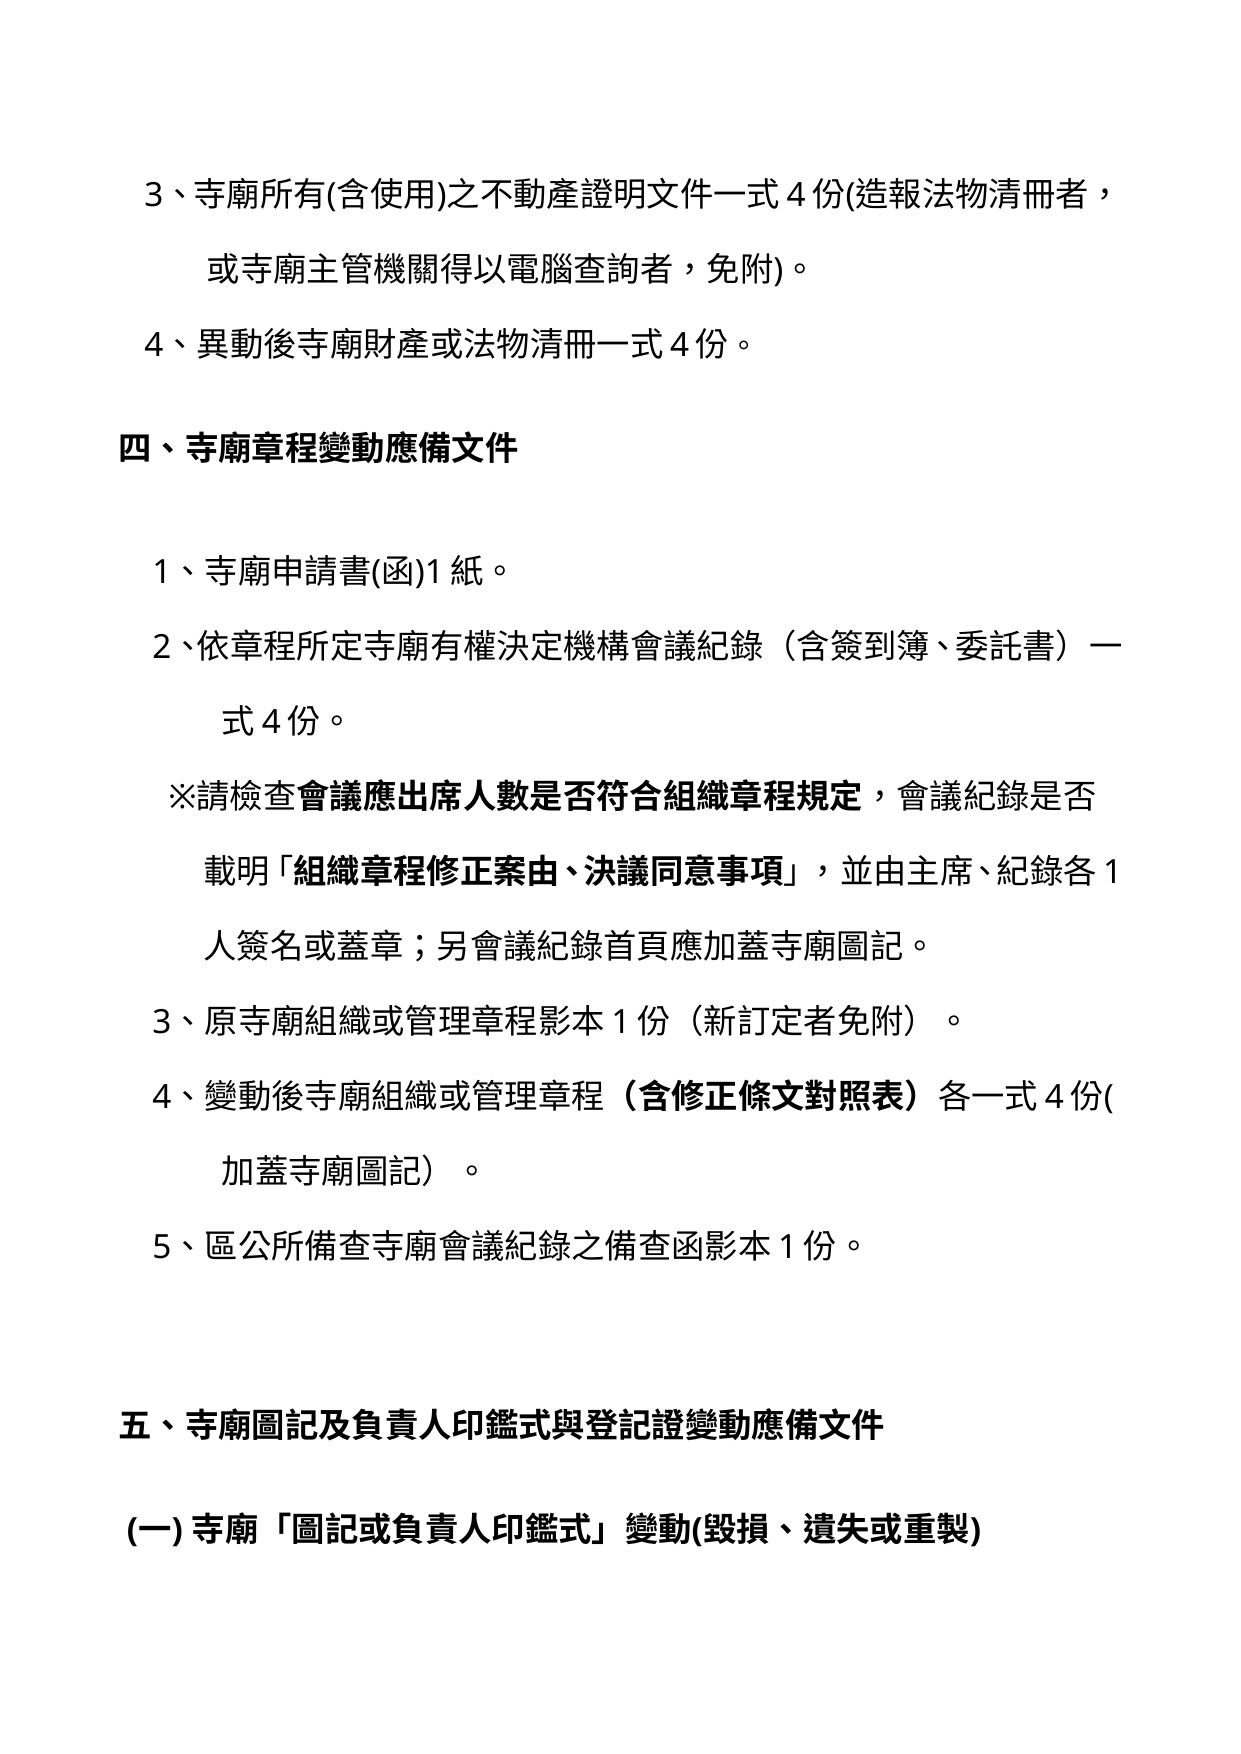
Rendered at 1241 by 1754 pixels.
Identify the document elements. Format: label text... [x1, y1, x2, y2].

text 5、區公所備查寺廟會議紀錄之備查函影本1份。 [135, 1207, 1122, 1282]
text 2、依章程所定寺廟有權決定機構會議紀錄（含簽到簿、委託書）一式4份。 [135, 607, 1122, 757]
text 4、異動後寺廟財產或法物清冊一式4份。 [118, 304, 1122, 379]
text 3、原寺廟組織或管理章程影本1份（新訂定者免附）。 [135, 982, 1122, 1057]
text 四、寺廟章程變動應備文件 [118, 408, 1122, 483]
text 3、寺廟所有(含使用)之不動產證明文件一式4份(造報法物清冊者，或寺廟主管機關得以電腦查詢者，免附)。 [118, 154, 1122, 304]
text 1、寺廟申請書(函)1紙。 [135, 532, 1122, 607]
text 4、變動後寺廟組織或管理章程（含修正條文對照表）各一式4份(加蓋寺廟圖記）。 [135, 1057, 1122, 1207]
text ※請檢查會議應出席人數是否符合組織章程規定，會議紀錄是否載明「組織章程修正案由、決議同意事項」，並由主席、紀錄各1人簽名或蓋章；另會議紀錄首頁應加蓋寺廟圖記。 [168, 757, 1122, 982]
text (一) 寺廟「圖記或負責人印鑑式」變動(毀損、遺失或重製) [118, 1490, 1122, 1565]
text 五、寺廟圖記及負責人印鑑式與登記證變動應備文件 [118, 1386, 1122, 1461]
